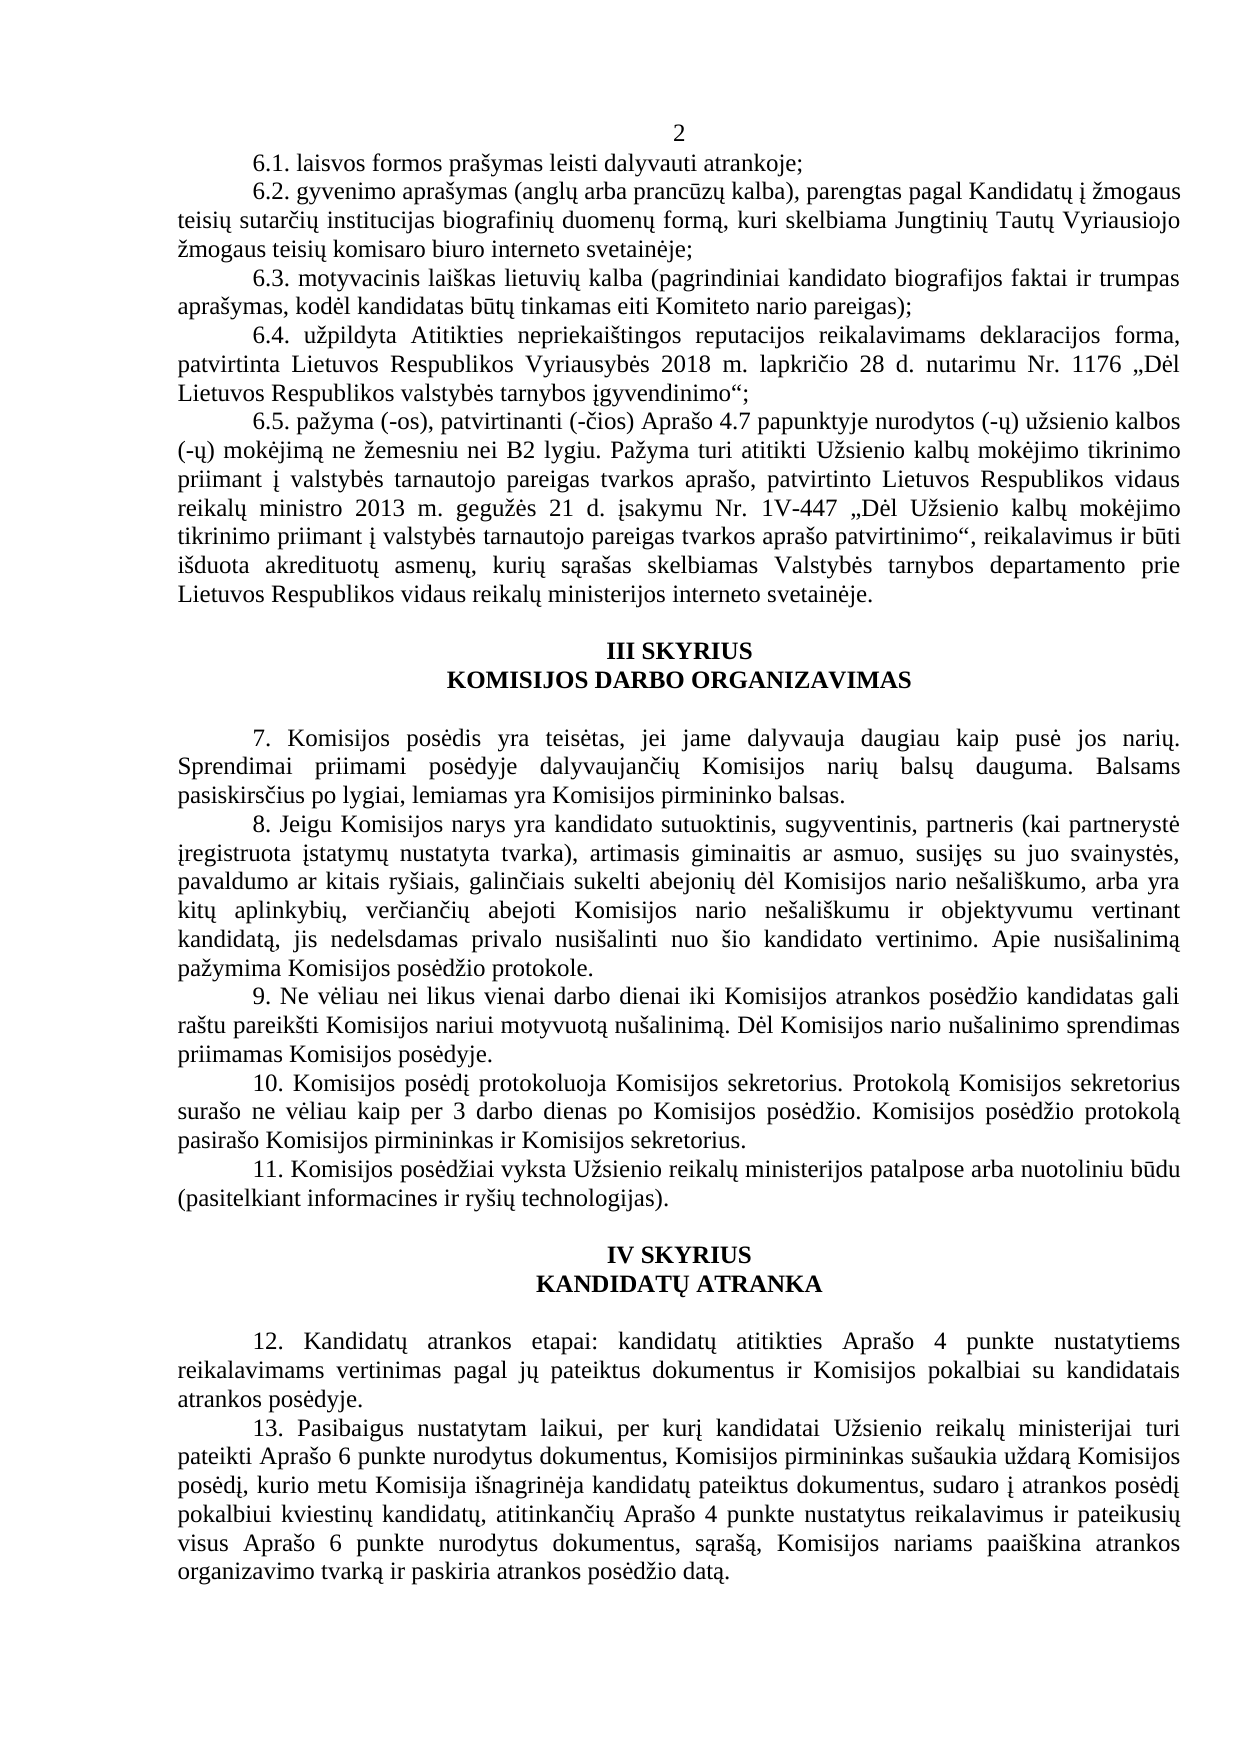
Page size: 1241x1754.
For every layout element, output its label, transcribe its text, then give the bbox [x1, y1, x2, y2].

text 7. Komisijos posėdis yra teisėtas, jei jame dalyvauja daugiau kaip pusė jos narių. Sprendimai priimami posėdyje dalyvaujančių Komisijos narių balsų dauguma. Balsams pasiskirsčius po lygiai, lemiamas yra Komisijos pirmininko balsas. [177, 723, 1181, 809]
text 6.1. laisvos formos prašymas leisti dalyvauti atrankoje; [177, 148, 1181, 176]
text 6.3. motyvacinis laiškas lietuvių kalba (pagrindiniai kandidato biografijos faktai ir trumpas aprašymas, kodėl kandidatas būtų tinkamas eiti Komiteto nario pareigas); [177, 263, 1181, 320]
text 10. Komisijos posėdį protokoluoja Komisijos sekretorius. Protokolą Komisijos sekretorius surašo ne vėliau kaip per 3 darbo dienas po Komisijos posėdžio. Komisijos posėdžio protokolą pasirašo Komisijos pirmininkas ir Komisijos sekretorius. [177, 1068, 1181, 1154]
text IV SKYRIUS [177, 1240, 1181, 1269]
text KOMISIJOS DARBO ORGANIZAVIMAS [177, 665, 1181, 694]
text III SKYRIUS [177, 636, 1181, 665]
text 6.2. gyvenimo aprašymas (anglų arba prancūzų kalba), parengtas pagal Kandidatų į žmogaus teisių sutarčių institucijas biografinių duomenų formą, kuri skelbiama Jungtinių Tautų Vyriausiojo žmogaus teisių komisaro biuro interneto svetainėje; [177, 176, 1181, 263]
text 13. Pasibaigus nustatytam laikui, per kurį kandidatai Užsienio reikalų ministerijai turi pateikti Aprašo 6 punkte nurodytus dokumentus, Komisijos pirmininkas sušaukia uždarą Komisijos posėdį, kurio metu Komisija išnagrinėja kandidatų pateiktus dokumentus, sudaro į atrankos posėdį pokalbiui kviestinų kandidatų, atitinkančių Aprašo 4 punkte nustatytus reikalavimus ir pateikusių visus Aprašo 6 punkte nurodytus dokumentus, sąrašą, Komisijos nariams paaiškina atrankos organizavimo tvarką ir paskiria atrankos posėdžio datą. [177, 1413, 1181, 1585]
text 6.5. pažyma (-os), patvirtinanti (-čios) Aprašo 4.7 papunktyje nurodytos (-ų) užsienio kalbos (-ų) mokėjimą ne žemesniu nei B2 lygiu. Pažyma turi atitikti Užsienio kalbų mokėjimo tikrinimo priimant į valstybės tarnautojo pareigas tvarkos aprašo, patvirtinto Lietuvos Respublikos vidaus reikalų ministro 2013 m. gegužės 21 d. įsakymu Nr. 1V-447 „Dėl Užsienio kalbų mokėjimo tikrinimo priimant į valstybės tarnautojo pareigas tvarkos aprašo patvirtinimo“, reikalavimus ir būti išduota akredituotų asmenų, kurių sąrašas skelbiamas Valstybės tarnybos departamento prie Lietuvos Respublikos vidaus reikalų ministerijos interneto svetainėje. [177, 406, 1181, 608]
text 11. Komisijos posėdžiai vyksta Užsienio reikalų ministerijos patalpose arba nuotoliniu būdu (pasitelkiant informacines ir ryšių technologijas). [177, 1154, 1181, 1211]
text 12. Kandidatų atrankos etapai: kandidatų atitikties Aprašo 4 punkte nustatytiems reikalavimams vertinimas pagal jų pateiktus dokumentus ir Komisijos pokalbiai su kandidatais atrankos posėdyje. [177, 1326, 1181, 1413]
text KANDIDATŲ ATRANKA [177, 1269, 1181, 1298]
text 9. Ne vėliau nei likus vienai darbo dienai iki Komisijos atrankos posėdžio kandidatas gali raštu pareikšti Komisijos nariui motyvuotą nušalinimą. Dėl Komisijos nario nušalinimo sprendimas priimamas Komisijos posėdyje. [177, 981, 1181, 1068]
text 8. Jeigu Komisijos narys yra kandidato sutuoktinis, sugyventinis, partneris (kai partnerystė įregistruota įstatymų nustatyta tvarka), artimasis giminaitis ar asmuo, susijęs su juo svainystės, pavaldumo ar kitais ryšiais, galinčiais sukelti abejonių dėl Komisijos nario nešališkumo, arba yra kitų aplinkybių, verčiančių abejoti Komisijos nario nešališkumu ir objektyvumu vertinant kandidatą, jis nedelsdamas privalo nusišalinti nuo šio kandidato vertinimo. Apie nusišalinimą pažymima Komisijos posėdžio protokole. [177, 809, 1181, 981]
text 6.4. užpildyta Atitikties nepriekaištingos reputacijos reikalavimams deklaracijos forma, patvirtinta Lietuvos Respublikos Vyriausybės 2018 m. lapkričio 28 d. nutarimu Nr. 1176 „Dėl Lietuvos Respublikos valstybės tarnybos įgyvendinimo“; [177, 320, 1181, 406]
